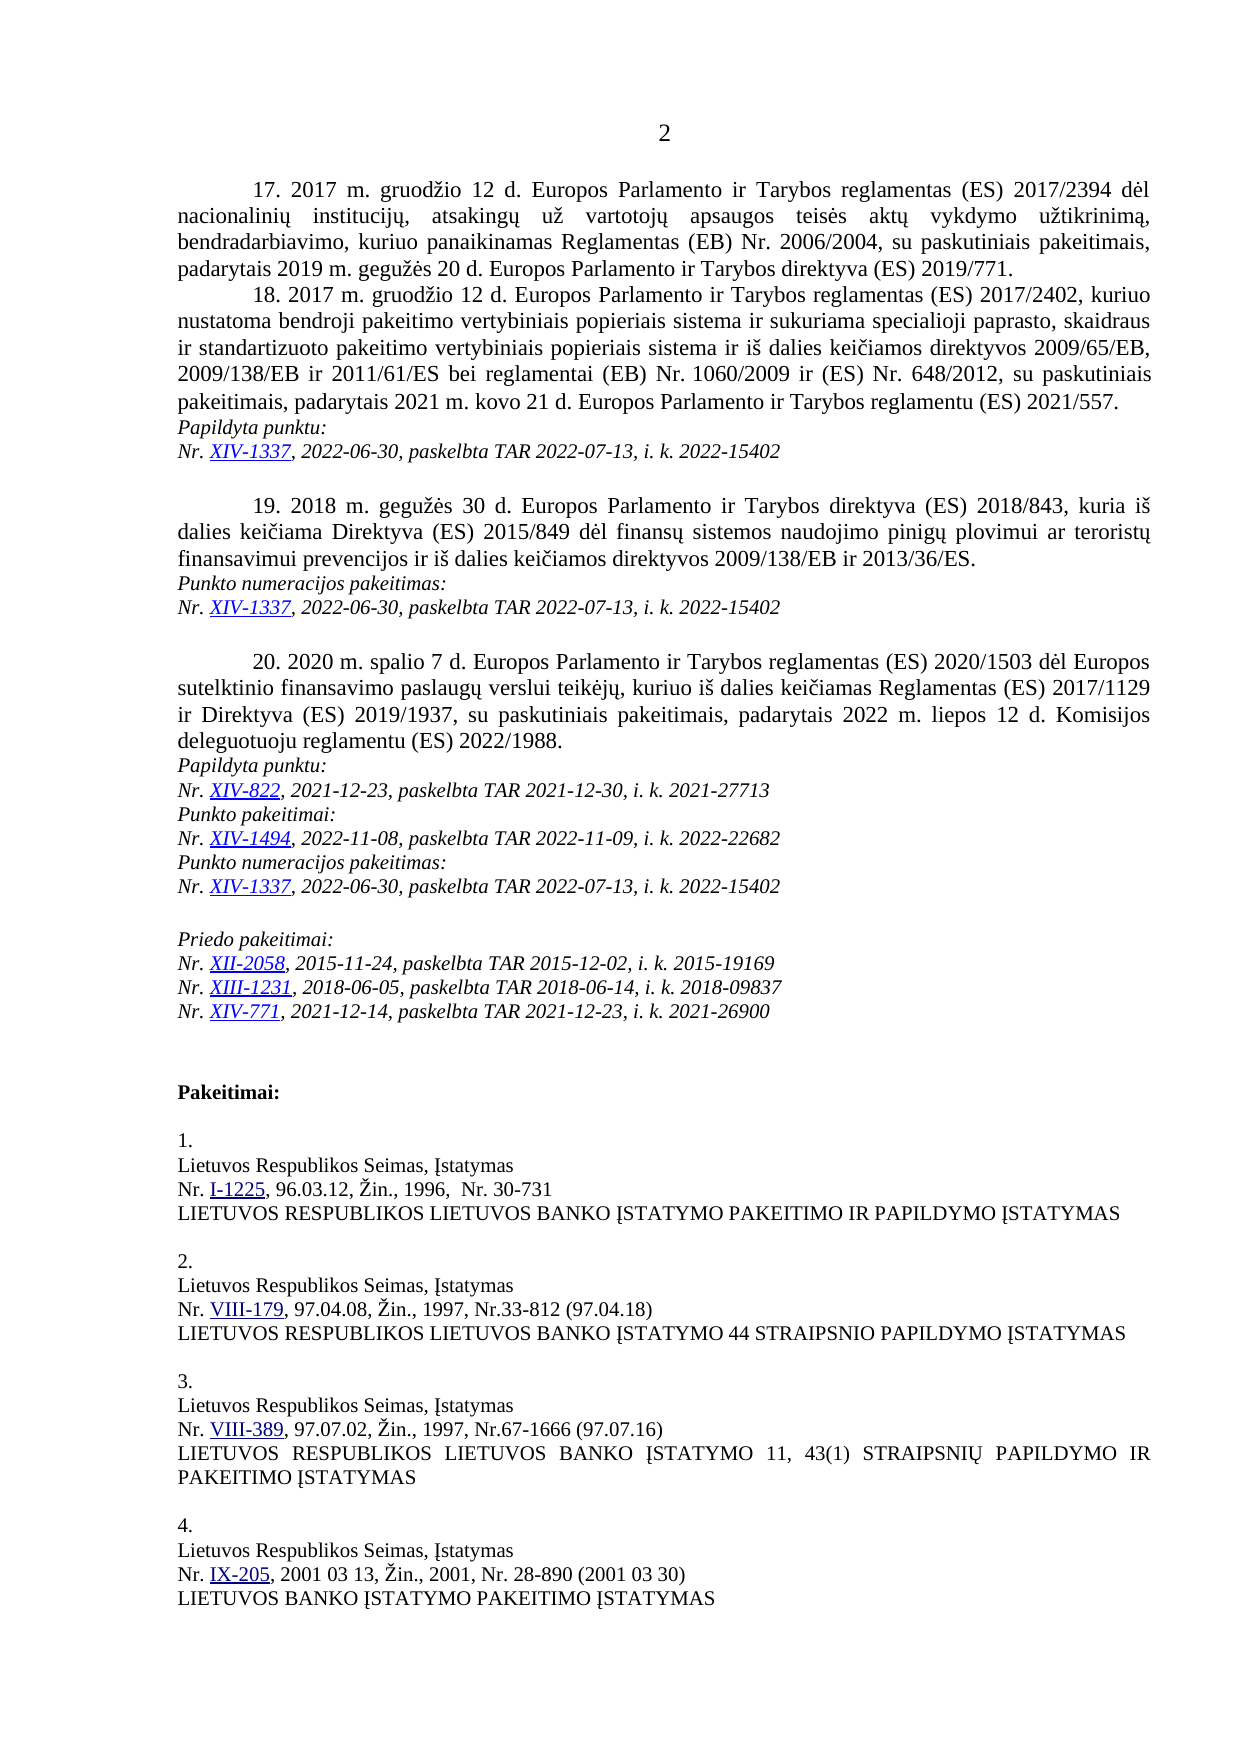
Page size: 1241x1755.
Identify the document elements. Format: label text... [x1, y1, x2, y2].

text Nr. XIII-1231, 2018-06-05, paskelbta TAR 2018-06-14, i. k. 2018-09837 [177, 975, 1152, 999]
text Nr. XIV-771, 2021-12-14, paskelbta TAR 2021-12-23, i. k. 2021-26900 [177, 999, 1152, 1023]
text Nr. XIV-1337, 2022-06-30, paskelbta TAR 2022-07-13, i. k. 2022-15402 [177, 874, 1152, 898]
text LIETUVOS RESPUBLIKOS LIETUVOS BANKO ĮSTATYMO 11, 43(1) STRAIPSNIŲ PAPILDYMO IR PAKEITIMO ĮSTATYMAS [177, 1441, 1152, 1489]
text Nr. XIV-1337, 2022-06-30, paskelbta TAR 2022-07-13, i. k. 2022-15402 [177, 439, 1152, 463]
text Nr. XII-2058, 2015-11-24, paskelbta TAR 2015-12-02, i. k. 2015-19169 [177, 951, 1152, 975]
text 17. 2017 m. gruodžio 12 d. Europos Parlamento ir Tarybos reglamentas (ES) 2017/2394 dėl nacionalinių institucijų, atsakingų už vartotojų apsaugos teisės aktų vykdymo užtikrinimą, bendradarbiavimo, kuriuo panaikinamas Reglamentas (EB) Nr. 2006/2004, su paskutiniais pakeitimais, padarytais 2019 m. gegužės 20 d. Europos Parlamento ir Tarybos direktyva (ES) 2019/771. [177, 176, 1152, 281]
text Lietuvos Respublikos Seimas, Įstatymas [177, 1273, 1152, 1297]
text LIETUVOS RESPUBLIKOS LIETUVOS BANKO ĮSTATYMO 44 STRAIPSNIO PAPILDYMO ĮSTATYMAS [177, 1321, 1152, 1345]
text 20. 2020 m. spalio 7 d. Europos Parlamento ir Tarybos reglamentas (ES) 2020/1503 dėl Europos sutelktinio finansavimo paslaugų verslui teikėjų, kuriuo iš dalies keičiamas Reglamentas (ES) 2017/1129 ir Direktyva (ES) 2019/1937, su paskutiniais pakeitimais, padarytais 2022 m. liepos 12 d. Komisijos deleguotuoju reglamentu (ES) 2022/1988. [177, 648, 1152, 753]
text Punkto pakeitimai: [177, 802, 1152, 826]
text Nr. I-1225, 96.03.12, Žin., 1996, Nr. 30-731 [177, 1177, 1152, 1201]
text 2. [177, 1249, 1152, 1273]
text Priedo pakeitimai: [177, 927, 1152, 951]
text 3. [177, 1369, 1152, 1393]
text 19. 2018 m. gegužės 30 d. Europos Parlamento ir Tarybos direktyva (ES) 2018/843, kuria iš dalies keičiama Direktyva (ES) 2015/849 dėl finansų sistemos naudojimo pinigų plovimui ar teroristų finansavimui prevencijos ir iš dalies keičiamos direktyvos 2009/138/EB ir 2013/36/ES. [177, 492, 1152, 571]
text Papildyta punktu: [177, 415, 1152, 439]
text Nr. XIV-822, 2021-12-23, paskelbta TAR 2021-12-30, i. k. 2021-27713 [177, 777, 1152, 802]
text LIETUVOS RESPUBLIKOS LIETUVOS BANKO ĮSTATYMO PAKEITIMO IR PAPILDYMO ĮSTATYMAS [177, 1201, 1152, 1225]
text Nr. XIV-1337, 2022-06-30, paskelbta TAR 2022-07-13, i. k. 2022-15402 [177, 595, 1152, 619]
text Lietuvos Respublikos Seimas, Įstatymas [177, 1393, 1152, 1417]
text Nr. XIV-1494, 2022-11-08, paskelbta TAR 2022-11-09, i. k. 2022-22682 [177, 826, 1152, 850]
text 1. [177, 1128, 1152, 1152]
text Nr. VIII-179, 97.04.08, Žin., 1997, Nr.33-812 (97.04.18) [177, 1297, 1152, 1321]
text LIETUVOS BANKO ĮSTATYMO PAKEITIMO ĮSTATYMAS [177, 1586, 1152, 1610]
text Nr. VIII-389, 97.07.02, Žin., 1997, Nr.67-1666 (97.07.16) [177, 1417, 1152, 1441]
text Punkto numeracijos pakeitimas: [177, 571, 1152, 595]
text Punkto numeracijos pakeitimas: [177, 850, 1152, 874]
text Nr. IX-205, 2001 03 13, Žin., 2001, Nr. 28-890 (2001 03 30) [177, 1562, 1152, 1586]
text 4. [177, 1513, 1152, 1537]
text Pakeitimai: [177, 1080, 1152, 1104]
text 18. 2017 m. gruodžio 12 d. Europos Parlamento ir Tarybos reglamentas (ES) 2017/2402, kuriuo nustatoma bendroji pakeitimo vertybiniais popieriais sistema ir sukuriama specialioji paprasto, skaidraus ir standartizuoto pakeitimo vertybiniais popieriais sistema ir iš dalies keičiamos direktyvos 2009/65/EB, 2009/138/EB ir 2011/61/ES bei reglamentai (EB) Nr. 1060/2009 ir (ES) Nr. 648/2012, su paskutiniais pakeitimais, padarytais 2021 m. kovo 21 d. Europos Parlamento ir Tarybos reglamentu (ES) 2021/557. [177, 281, 1152, 415]
text Papildyta punktu: [177, 753, 1152, 777]
text Lietuvos Respublikos Seimas, Įstatymas [177, 1537, 1152, 1562]
text Lietuvos Respublikos Seimas, Įstatymas [177, 1152, 1152, 1177]
